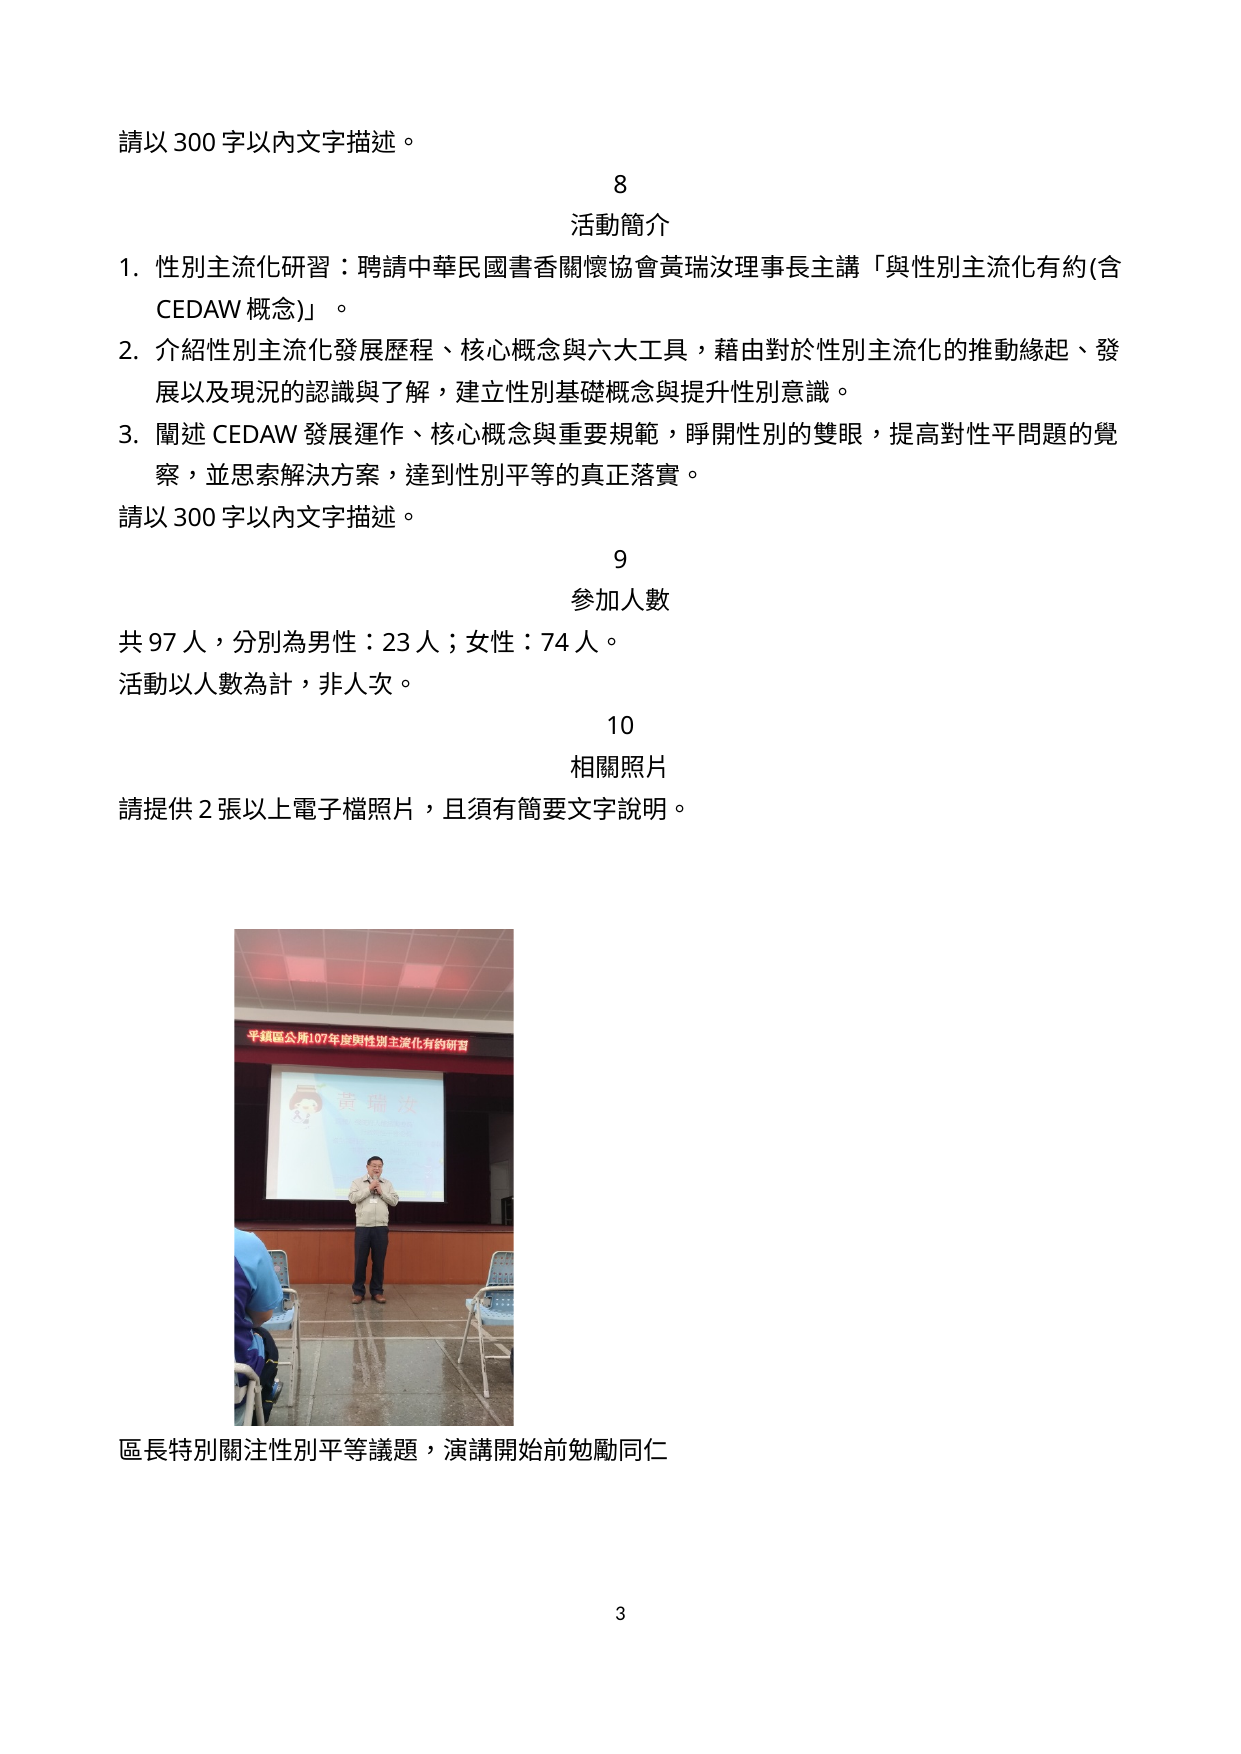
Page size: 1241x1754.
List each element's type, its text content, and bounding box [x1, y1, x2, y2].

list 闡述CEDAW發展運作、核心概念與重要規範，睜開性別的雙眼，提高對性平問題的覺察，並思索解決方案，達到性別平等的真正落實。 [118, 410, 1122, 493]
list 性別主流化研習：聘請中華民國書香關懷協會黃瑞汝理事長主講「與性別主流化有約(含CEDAW概念)」。 [118, 243, 1122, 326]
text 請以300字以內文字描述。 [118, 493, 1122, 535]
list 介紹性別主流化發展歷程、核心概念與六大工具，藉由對於性別主流化的推動緣起、發展以及現況的認識與了解，建立性別基礎概念與提升性別意識。 [118, 326, 1122, 410]
text 活動簡介 [118, 201, 1122, 243]
picture [234, 929, 514, 1426]
text 8 [118, 160, 1122, 201]
text 9 [118, 535, 1122, 576]
text 相關照片 [118, 743, 1122, 785]
text 區長特別關注性別平等議題，演講開始前勉勵同仁 [118, 910, 1122, 1467]
text 請以300字以內文字描述。 [118, 118, 1122, 160]
text 共97人，分別為男性：23人；女性：74人。 [118, 618, 1122, 660]
text 活動以人數為計，非人次。 [118, 660, 1122, 701]
text 參加人數 [118, 576, 1122, 618]
text 10 [118, 701, 1122, 743]
text 請提供2張以上電子檔照片，且須有簡要文字說明。 [118, 785, 1122, 826]
